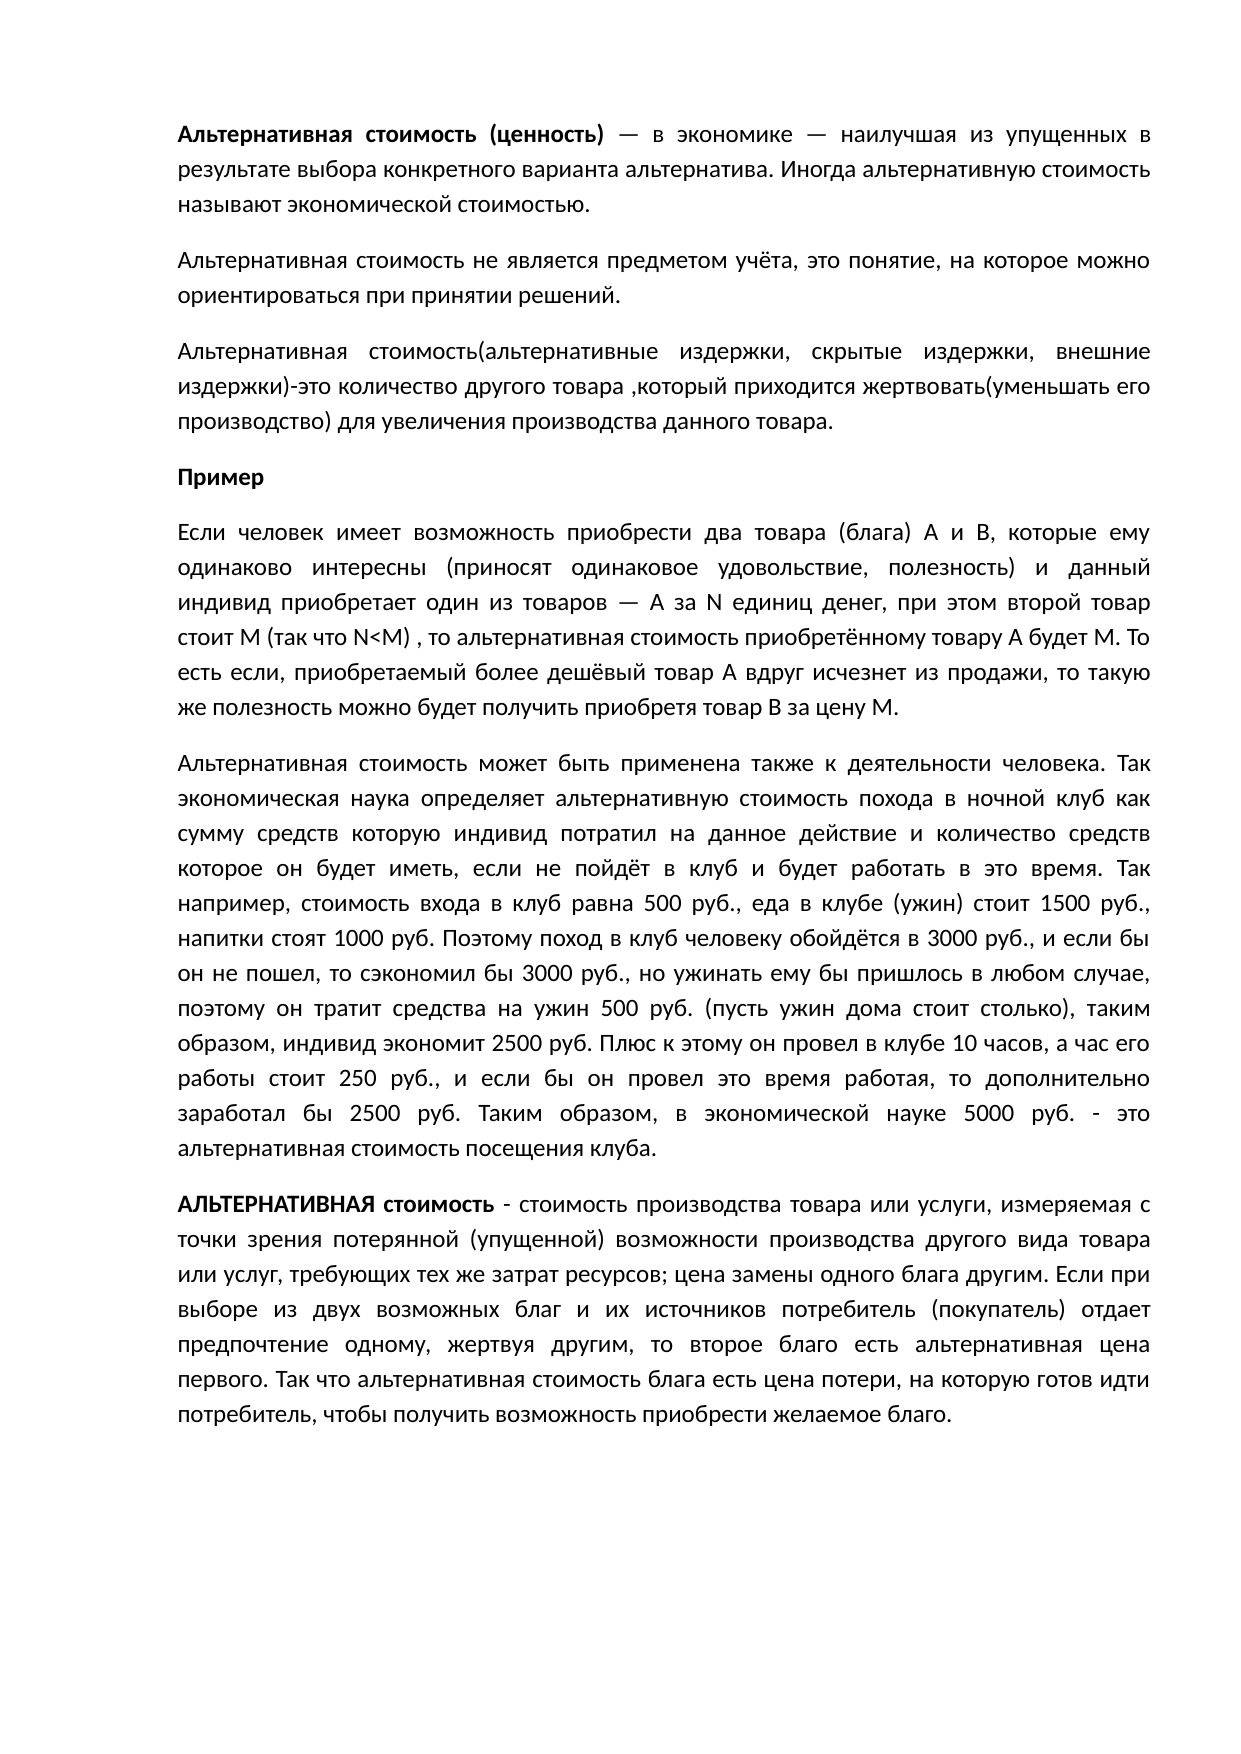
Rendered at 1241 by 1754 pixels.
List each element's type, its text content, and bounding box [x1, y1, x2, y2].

text Если человек имеет возможность приобрести два товара (блага) А и B, которые ему одинаково интересны (приносят одинаковое удовольствие, полезность) и данный индивид приобретает один из товаров — A за N единиц денег, при этом второй товар стоит M (так что N<M) , то альтернативная стоимость приобретённому товару А будет M. То есть если, приобретаемый более дешёвый товар А вдруг исчезнет из продажи, то такую же полезность можно будет получить приобретя товар В за цену М. [177, 516, 1152, 722]
text Альтернативная стоимость (ценность) — в экономике — наилучшая из упущенных в результате выбора конкретного варианта альтернатива. Иногда альтернативную стоимость называют экономической стоимостью. [177, 118, 1152, 219]
text Альтернативная стоимость не является предметом учёта, это понятие, на которое можно ориентироваться при принятии решений. [177, 244, 1152, 309]
text АЛЬТЕРНАТИВНАЯ стоимость - стоимость производства товара или услуги, измеряемая с точки зрения потерянной (упущенной) возможности производства другого вида товара или услуг, требующих тех же затрат ресурсов; цена замены одного блага другим. Если при выборе из двух возможных благ и их источников потребитель (покупатель) отдает предпочтение одному, жертвуя другим, то второе благо есть альтернативная цена первого. Так что альтернативная стоимость блага есть цена потери, на которую готов идти потребитель, чтобы получить возможность приобрести желаемое благо. [177, 1188, 1152, 1429]
text Пример [177, 461, 1152, 491]
text Альтернативная стоимость может быть применена также к деятельности человека. Так экономическая наука определяет альтернативную стоимость похода в ночной клуб как сумму средств которую индивид потратил на данное действие и количество средств которое он будет иметь, если не пойдёт в клуб и будет работать в это время. Так например, стоимость входа в клуб равна 500 руб., еда в клубе (ужин) стоит 1500 руб., напитки стоят 1000 руб. Поэтому поход в клуб человеку обойдётся в 3000 руб., и если бы он не пошел, то сэкономил бы 3000 руб., но ужинать ему бы пришлось в любом случае, поэтому он тратит средства на ужин 500 руб. (пусть ужин дома стоит столько), таким образом, индивид экономит 2500 руб. Плюс к этому он провел в клубе 10 часов, а час его работы стоит 250 руб., и если бы он провел это время работая, то дополнительно заработал бы 2500 руб. Таким образом, в экономической науке 5000 руб. - это альтернативная стоимость посещения клуба. [177, 747, 1152, 1163]
text Альтернативная стоимость(альтернативные издержки, скрытые издержки, внешние издержки)-это количество другого товара ,который приходится жертвовать(уменьшать его производство) для увеличения производства данного товара. [177, 335, 1152, 435]
